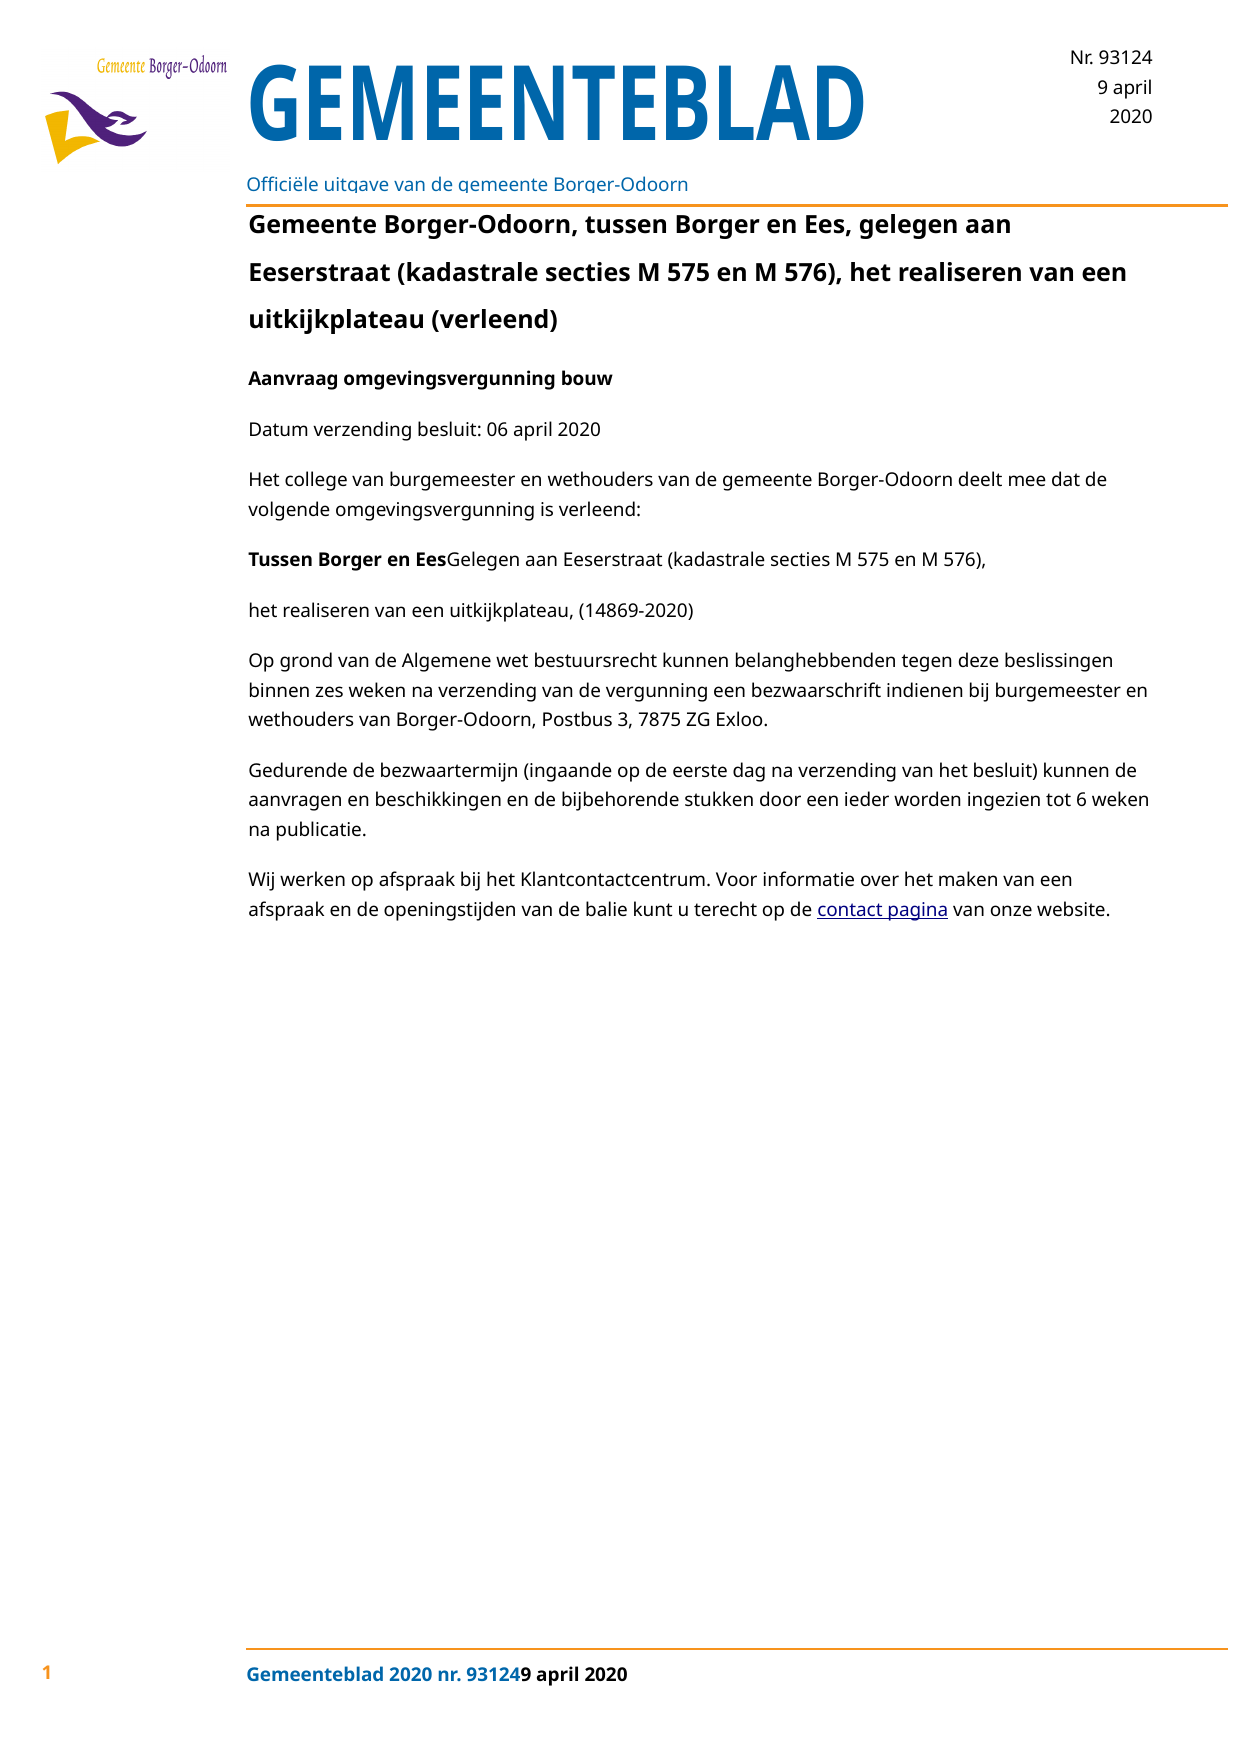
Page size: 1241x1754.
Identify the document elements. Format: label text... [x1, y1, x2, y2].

text Gedurende de bezwaartermijn (ingaande op de eerste dag na verzending van het besluit) kunnen de aanvragen en beschikkingen en de bijbehorende stukken door een ieder worden ingezien tot 6 weken na publicatie. [248, 757, 1152, 842]
text Wij werken op afspraak bij het Klantcontactcentrum. Voor informatie over het maken van een afspraak en de openingstijden van de balie kunt u terecht op de contact pagina van onze website. [248, 866, 1152, 922]
text Op grond van de Algemene wet bestuursrecht kunnen belanghebbenden tegen deze beslissingen binnen zes weken na verzending van de vergunning een bezwaarschrift indienen bij burgemeester en wethouders van Borger-Odoorn, Postbus 3, 7875 ZG Exloo. [248, 647, 1152, 732]
text het realiseren van een uitkijkplateau, (14869-2020) [248, 597, 1152, 622]
text Datum verzending besluit: 06 april 2020 [248, 416, 1152, 442]
picture [41, 47, 231, 172]
text Het college van burgemeester en wethouders van de gemeente Borger-Odoorn deelt mee dat de volgende omgevingsvergunning is verleend: [248, 466, 1152, 522]
text Tussen Borger en EesGelegen aan Eeserstraat (kadastrale secties M 575 en M 576), [248, 546, 1152, 572]
text Gemeente Borger-Odoorn, tussen Borger en Ees, gelegen aan Eeserstraat (kadastrale secties M 575 en M 576), het realiseren van een uitkijkplateau (verleend) [248, 207, 1152, 336]
text Aanvraag omgevingsvergunning bouw [248, 366, 1152, 391]
